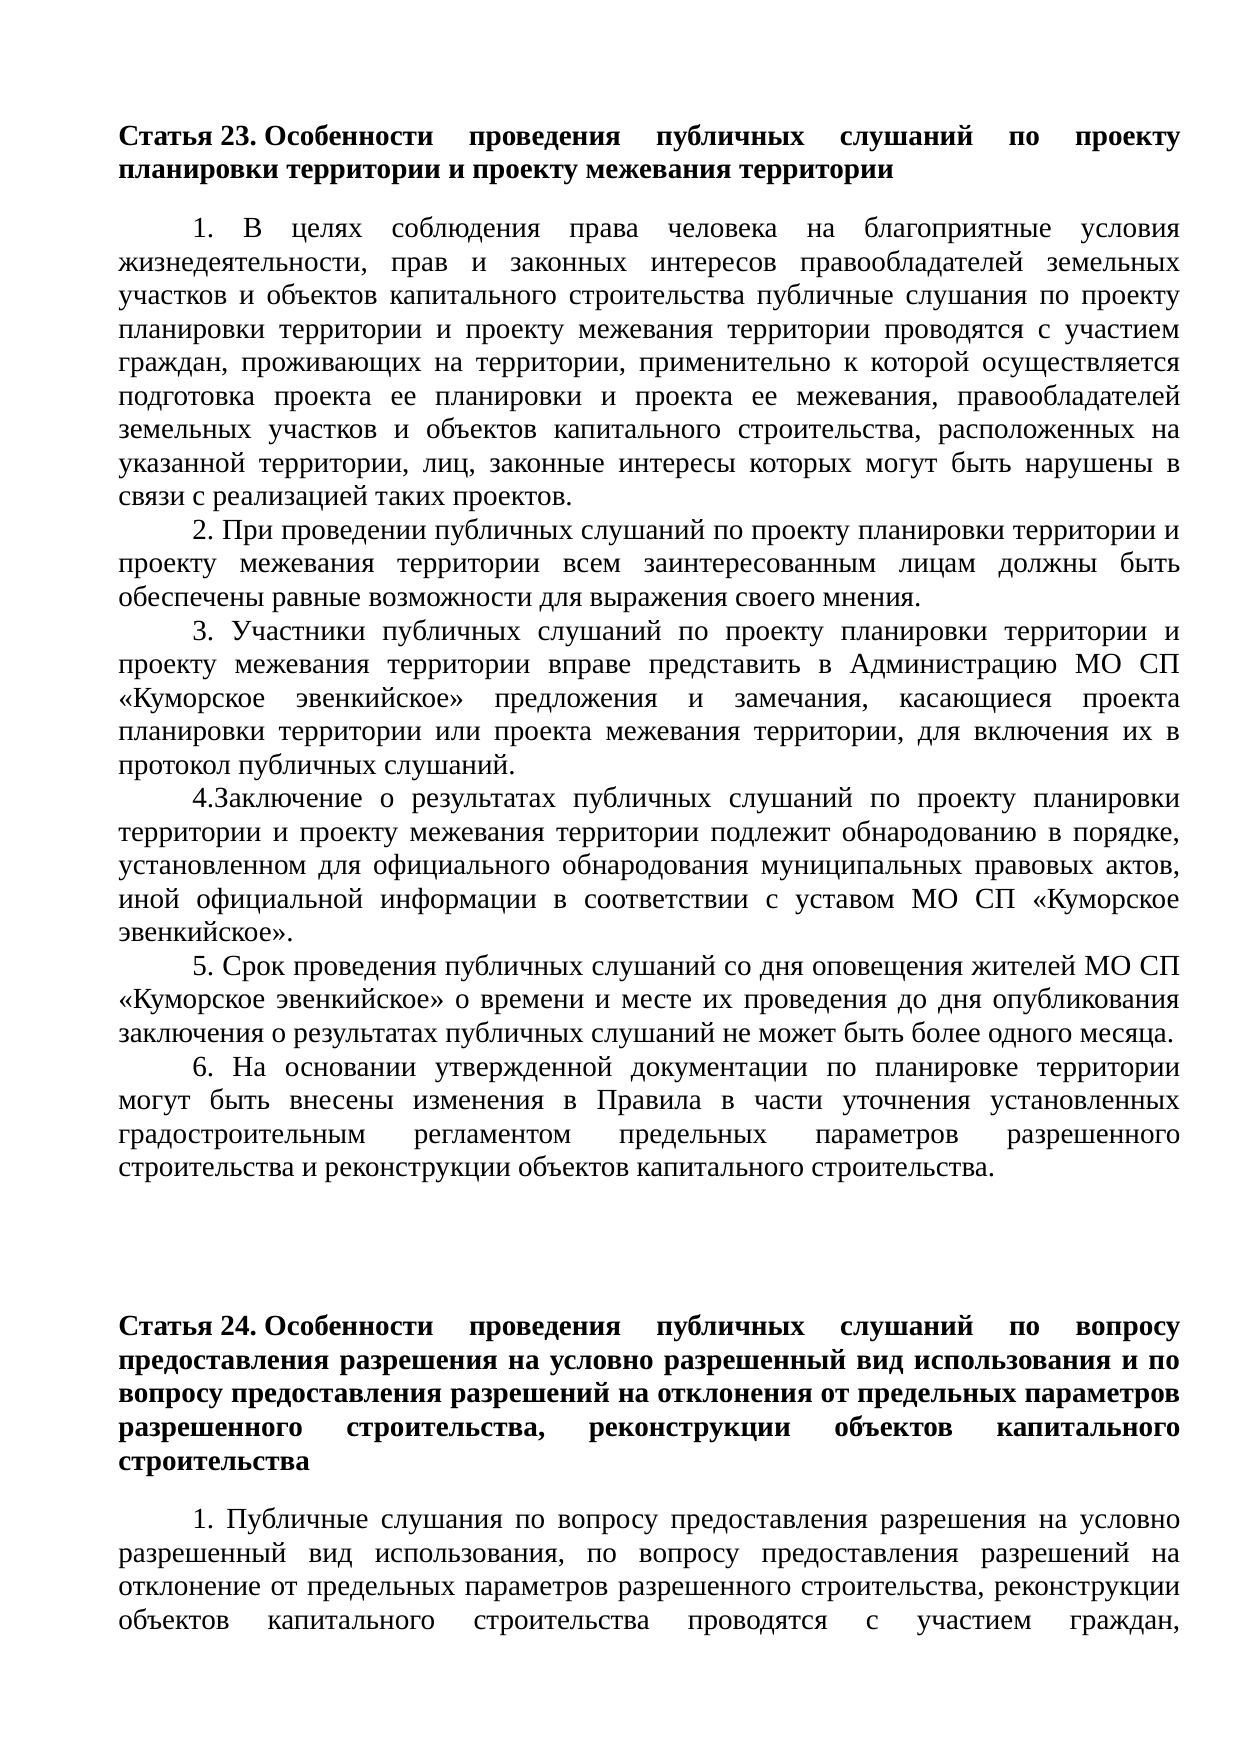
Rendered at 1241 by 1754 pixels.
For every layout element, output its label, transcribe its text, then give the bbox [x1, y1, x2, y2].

subtitle Статья 23. Особенности проведения публичных слушаний по проекту планировки территории и проекту межевания территории [118, 118, 1181, 185]
text 6. На основании утвержденной документации по планировке территории могут быть внесены изменения в Правила в части уточнения установленных градостроительным регламентом предельных параметров разрешенного строительства и реконструкции объектов капитального строительства. [118, 1049, 1181, 1183]
text 3. Участники публичных слушаний по проекту планировки территории и проекту межевания территории вправе представить в Администрацию МО СП «Куморское эвенкийское» предложения и замечания, касающиеся проекта планировки территории или проекта межевания территории, для включения их в протокол публичных слушаний. [118, 613, 1181, 780]
text 4.Заключение о результатах публичных слушаний по проекту планировки территории и проекту межевания территории подлежит обнародованию в порядке, установленном для официального обнародования муниципальных правовых актов, иной официальной информации в соответствии с уставом МО СП «Куморское эвенкийское». [118, 780, 1181, 948]
text 1. Публичные слушания по вопросу предоставления разрешения на условно разрешенный вид использования, по вопросу предоставления разрешений на отклонение от предельных параметров разрешенного строительства, реконструкции объектов капитального строительства проводятся с участием граждан, [118, 1501, 1181, 1635]
text 2. При проведении публичных слушаний по проекту планировки территории и проекту межевания территории всем заинтересованным лицам должны быть обеспечены равные возможности для выражения своего мнения. [118, 512, 1181, 613]
text 1. В целях соблюдения права человека на благоприятные условия жизнедеятельности, прав и законных интересов правообладателей земельных участков и объектов капитального строительства публичные слушания по проекту планировки территории и проекту межевания территории проводятся с участием граждан, проживающих на территории, применительно к которой осуществляется подготовка проекта ее планировки и проекта ее межевания, правообладателей земельных участков и объектов капитального строительства, расположенных на указанной территории, лиц, законные интересы которых могут быть нарушены в связи с реализацией таких проектов. [118, 210, 1181, 512]
text 5. Срок проведения публичных слушаний со дня оповещения жителей МО СП «Куморское эвенкийское» о времени и месте их проведения до дня опубликования заключения о результатах публичных слушаний не может быть более одного месяца. [118, 948, 1181, 1049]
subtitle Статья 24. Особенности проведения публичных слушаний по вопросу предоставления разрешения на условно разрешенный вид использования и по вопросу предоставления разрешений на отклонения от предельных параметров разрешенного строительства, реконструкции объектов капитального строительства [118, 1308, 1181, 1476]
